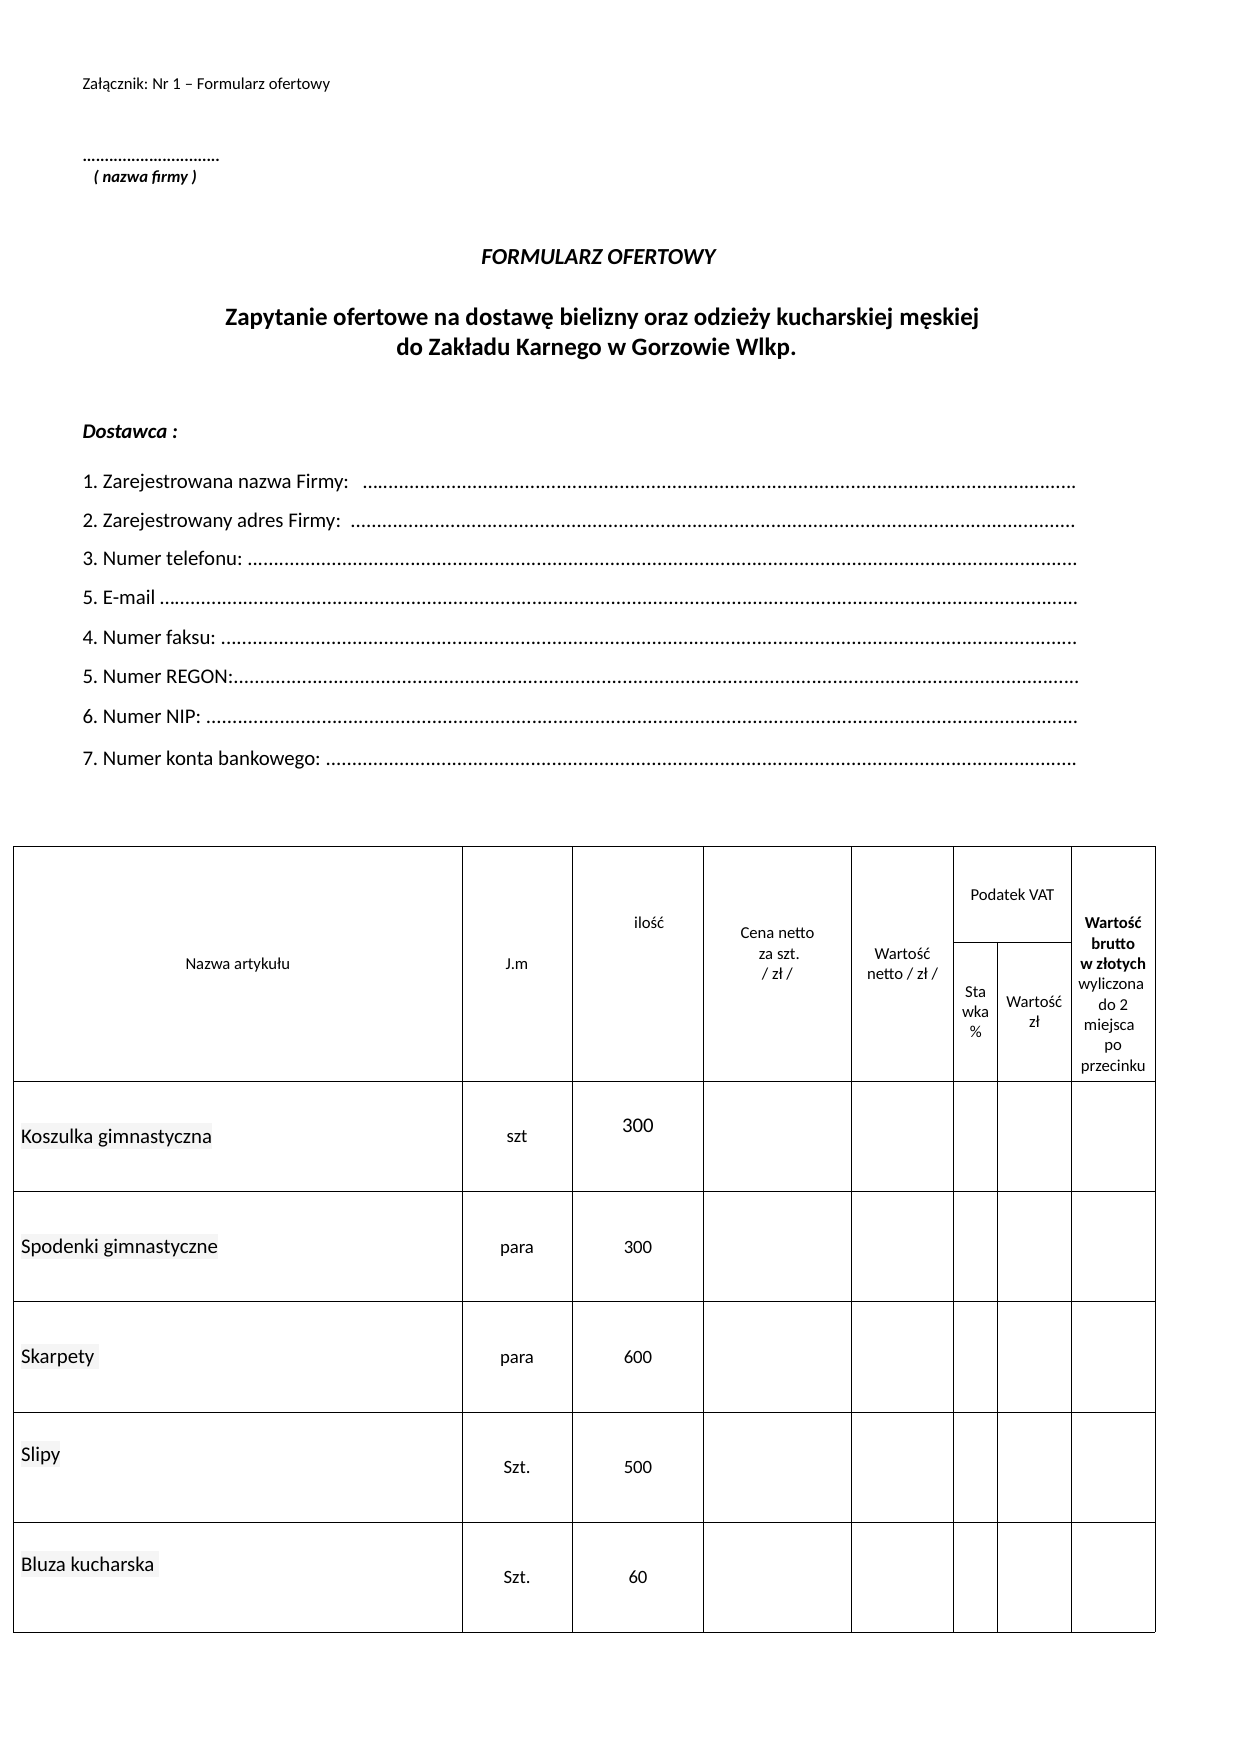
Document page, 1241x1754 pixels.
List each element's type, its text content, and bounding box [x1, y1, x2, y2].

text ( nazwa firmy ) [82, 166, 1122, 186]
text ............................... [82, 146, 1122, 166]
text FORMULARZ OFERTOWY [82, 242, 1122, 270]
table_cell [704, 1523, 851, 1632]
table_cell [1072, 1523, 1155, 1632]
table_cell Slipy [14, 1413, 462, 1522]
table_cell 300 [573, 1192, 703, 1301]
text Dostawca : [82, 418, 1122, 443]
table_cell [1072, 1413, 1155, 1522]
table_cell Szt. [463, 1413, 572, 1522]
text 6. Numer NIP: ...................................................................................................................................................................... [82, 703, 1122, 729]
text 4. Numer faksu: ................................................................................................................................................................... [82, 624, 1122, 649]
table_header Nazwa artykułu [14, 847, 462, 1081]
table_cell [852, 1302, 953, 1412]
table_cell Wartość zł [998, 943, 1071, 1081]
text 1. Zarejestrowana nazwa Firmy: …..................................................................................................................................... [82, 469, 1122, 494]
table_cell 500 [573, 1413, 703, 1522]
table_cell [704, 1082, 851, 1191]
table_cell Bluza kucharska [14, 1523, 462, 1632]
table_cell Koszulka gimnastyczna [14, 1082, 462, 1191]
text Załącznik: Nr 1 – Formularz ofertowy [82, 69, 1122, 125]
table_header Cena netto za szt. / zł / [704, 847, 851, 1081]
table_cell [954, 1523, 997, 1632]
text 5. E-mail …............................................................................................................................................................................ [82, 584, 1122, 610]
table_cell [954, 1192, 997, 1301]
table_cell [998, 1413, 1071, 1522]
table_cell Spodenki gimnastyczne [14, 1192, 462, 1301]
table_cell [852, 1082, 953, 1191]
table_cell [954, 1302, 997, 1412]
table_cell [998, 1523, 1071, 1632]
text 2. Zarejestrowany adres Firmy: .......................................................................................................................................... [82, 507, 1122, 532]
table_header Podatek VAT [954, 847, 1071, 942]
table_cell [852, 1523, 953, 1632]
text 7. Numer konta bankowego: ............................................................................................................................................... [82, 743, 1122, 771]
table_cell [998, 1192, 1071, 1301]
table_cell para [463, 1192, 572, 1301]
table_cell [998, 1302, 1071, 1412]
table_cell para [463, 1302, 572, 1412]
text Zapytanie ofertowe na dostawę bielizny oraz odzieży kucharskiej męskiej do Zakładu Karnego w Gorzowie Wlkp. [82, 301, 1122, 362]
table_cell [1072, 1192, 1155, 1301]
table_cell [852, 1413, 953, 1522]
table_header J.m [463, 847, 572, 1081]
table_cell Stawka % [954, 943, 997, 1081]
text 5. Numer REGON:................................................................................................................................................................. [82, 664, 1122, 689]
table_cell 300 [573, 1082, 703, 1191]
table_header Wartość netto / zł / [852, 847, 953, 1081]
table_cell [998, 1082, 1071, 1191]
table_cell [704, 1413, 851, 1522]
table_header ilość [573, 847, 703, 1081]
table_cell Szt. [463, 1523, 572, 1632]
table_cell Skarpety [14, 1302, 462, 1412]
table_header Wartość brutto w złotych wyliczona do 2 miejsca po przecinku [1072, 847, 1155, 1081]
table_cell 600 [573, 1302, 703, 1412]
table_cell [1072, 1082, 1155, 1191]
table_cell [954, 1413, 997, 1522]
table_cell [852, 1192, 953, 1301]
table_cell [954, 1082, 997, 1191]
text 3. Numer telefonu: .............................................................................................................................................................. [82, 545, 1122, 570]
table_cell 60 [573, 1523, 703, 1632]
table_cell [704, 1192, 851, 1301]
table_cell szt [463, 1082, 572, 1191]
table_cell [704, 1302, 851, 1412]
table_cell [1072, 1302, 1155, 1412]
